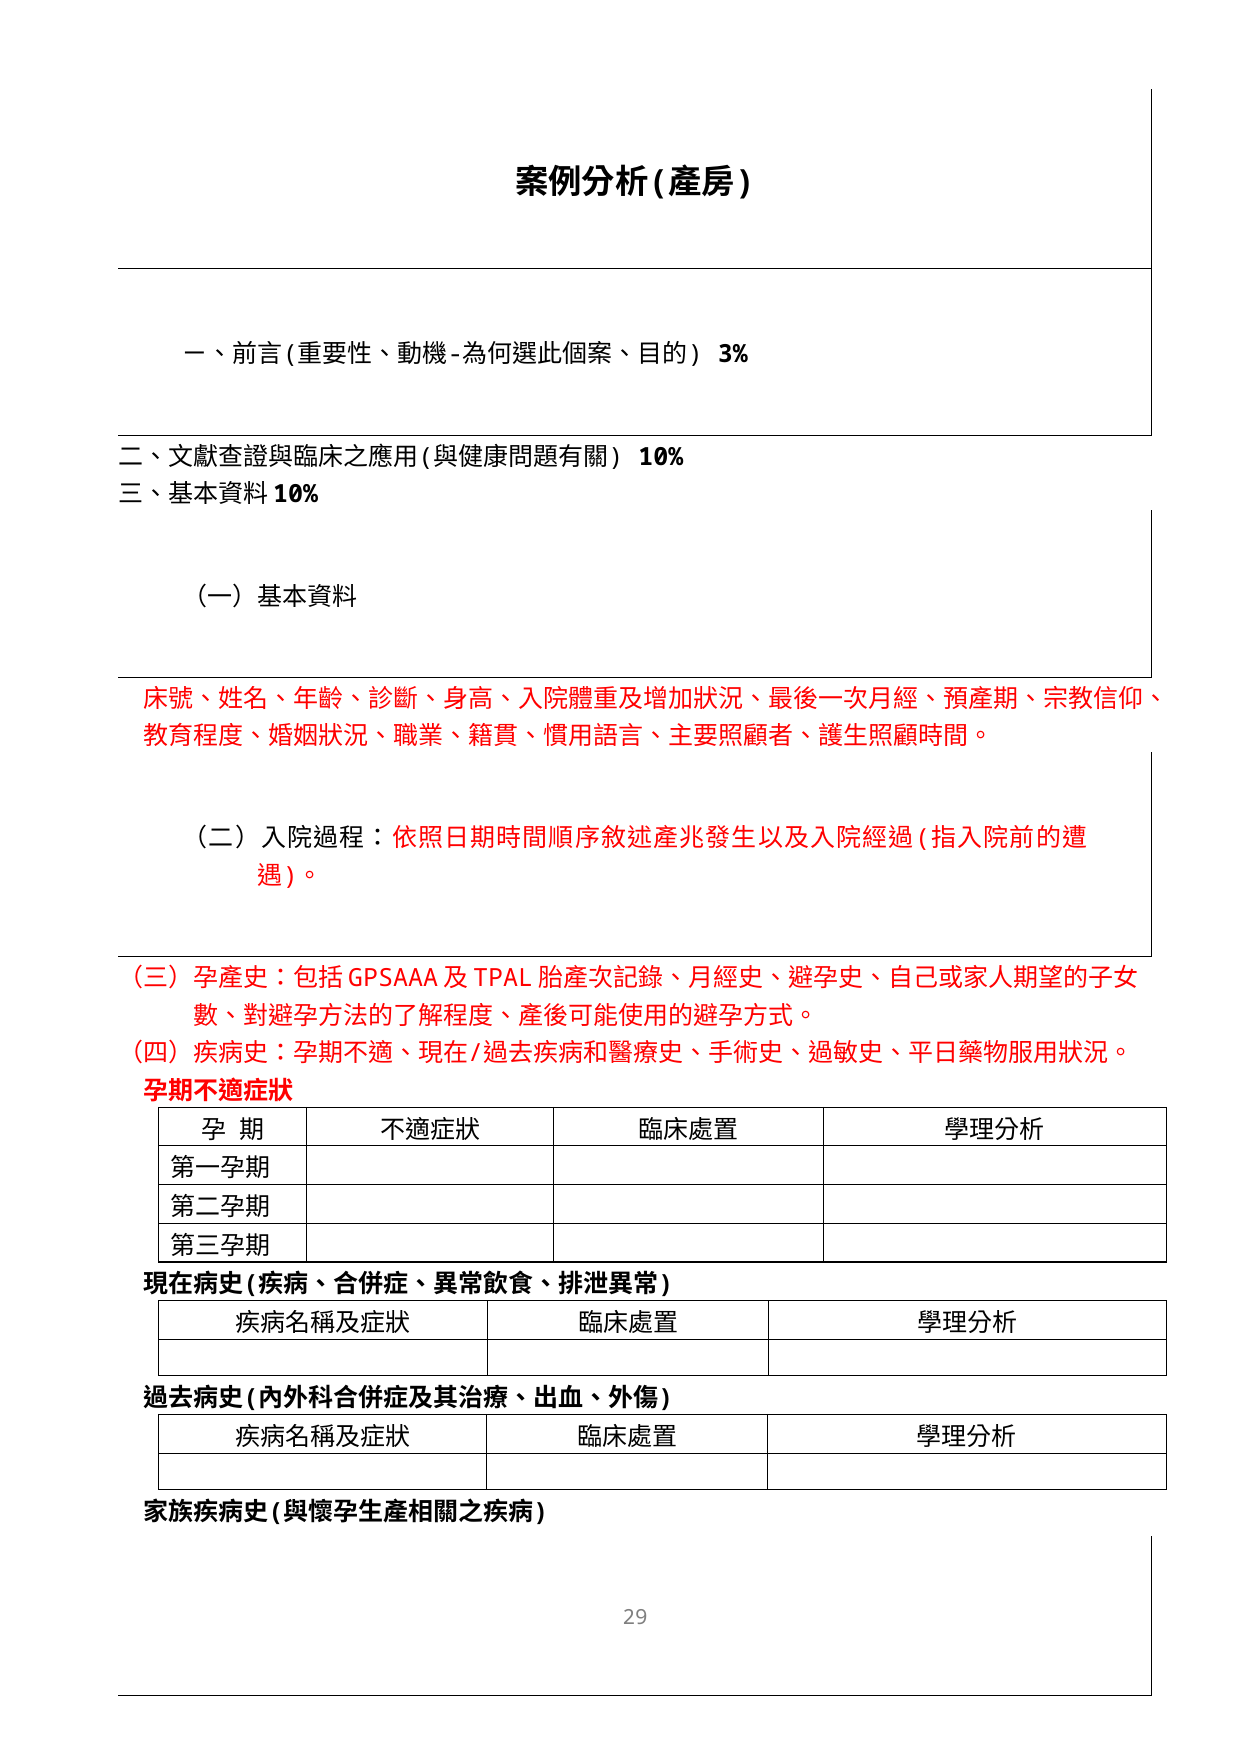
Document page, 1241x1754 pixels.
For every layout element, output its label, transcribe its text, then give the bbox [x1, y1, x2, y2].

text 家族疾病史(與懷孕生產相關之疾病) [143, 1490, 1152, 1527]
text （三）孕產史：包括GPSAAA及TPAL胎產次記錄、月經史、避孕史、自己或家人期望的子女數、對避孕方法的了解程度、產後可能使用的避孕方式。 [118, 956, 1152, 1032]
text 現在病史(疾病、合併症、異常飲食、排泄異常) [143, 1262, 1152, 1300]
table_cell [488, 1340, 768, 1375]
text 床號、姓名、年齡、診斷、身高、入院體重及增加狀況、最後一次月經、預產期、宗教信仰、教育程度、婚姻狀況、職業、籍貫、慣用語言、主要照顧者、護生照顧時間。 [143, 677, 1152, 752]
table_cell [307, 1224, 553, 1261]
table_header 臨床處置 [488, 1301, 768, 1339]
table_header 臨床處置 [487, 1415, 767, 1452]
table_header 學理分析 [769, 1301, 1166, 1339]
text 二、文獻查證與臨床之應用(與健康問題有關) 10% [118, 435, 1152, 472]
table_header 不適症狀 [307, 1108, 553, 1145]
table_cell [554, 1224, 823, 1261]
text 孕期不適症狀 [143, 1069, 1152, 1107]
table_header 孕 期 [159, 1108, 306, 1145]
text 過去病史(內外科合併症及其治療、出血、外傷) [143, 1376, 1152, 1414]
table_cell [159, 1340, 487, 1375]
table_cell 第二孕期 [159, 1185, 306, 1223]
table_cell 第一孕期 [159, 1146, 306, 1184]
text （二）入院過程：依照日期時間順序敘述產兆發生以及入院經過(指入院前的遭遇)。 [118, 752, 1151, 956]
table_cell [487, 1454, 767, 1489]
table_header 疾病名稱及症狀 [159, 1301, 487, 1339]
table_cell [554, 1146, 823, 1184]
table_cell [307, 1185, 553, 1223]
table_cell [159, 1454, 486, 1489]
text （一）基本資料 [118, 510, 1151, 677]
table_cell [824, 1185, 1166, 1223]
table_cell 第三孕期 [159, 1224, 306, 1261]
table_cell [307, 1146, 553, 1184]
table_header 學理分析 [824, 1108, 1166, 1145]
table_cell [769, 1340, 1166, 1375]
table_header 臨床處置 [554, 1108, 823, 1145]
table_header 學理分析 [768, 1415, 1166, 1452]
table_cell [768, 1454, 1166, 1489]
text （四）疾病史：孕期不適、現在/過去疾病和醫療史、手術史、過敏史、平日藥物服用狀況。 [118, 1032, 1152, 1069]
text 三、基本資料10% [118, 472, 1152, 510]
text ㄧ、前言(重要性、動機-為何選此個案、目的) 3% [118, 268, 1151, 435]
table_header 疾病名稱及症狀 [159, 1415, 486, 1452]
table_cell [554, 1185, 823, 1223]
text 案例分析(產房) [118, 89, 1151, 268]
table_cell [824, 1224, 1166, 1261]
table_cell [824, 1146, 1166, 1184]
